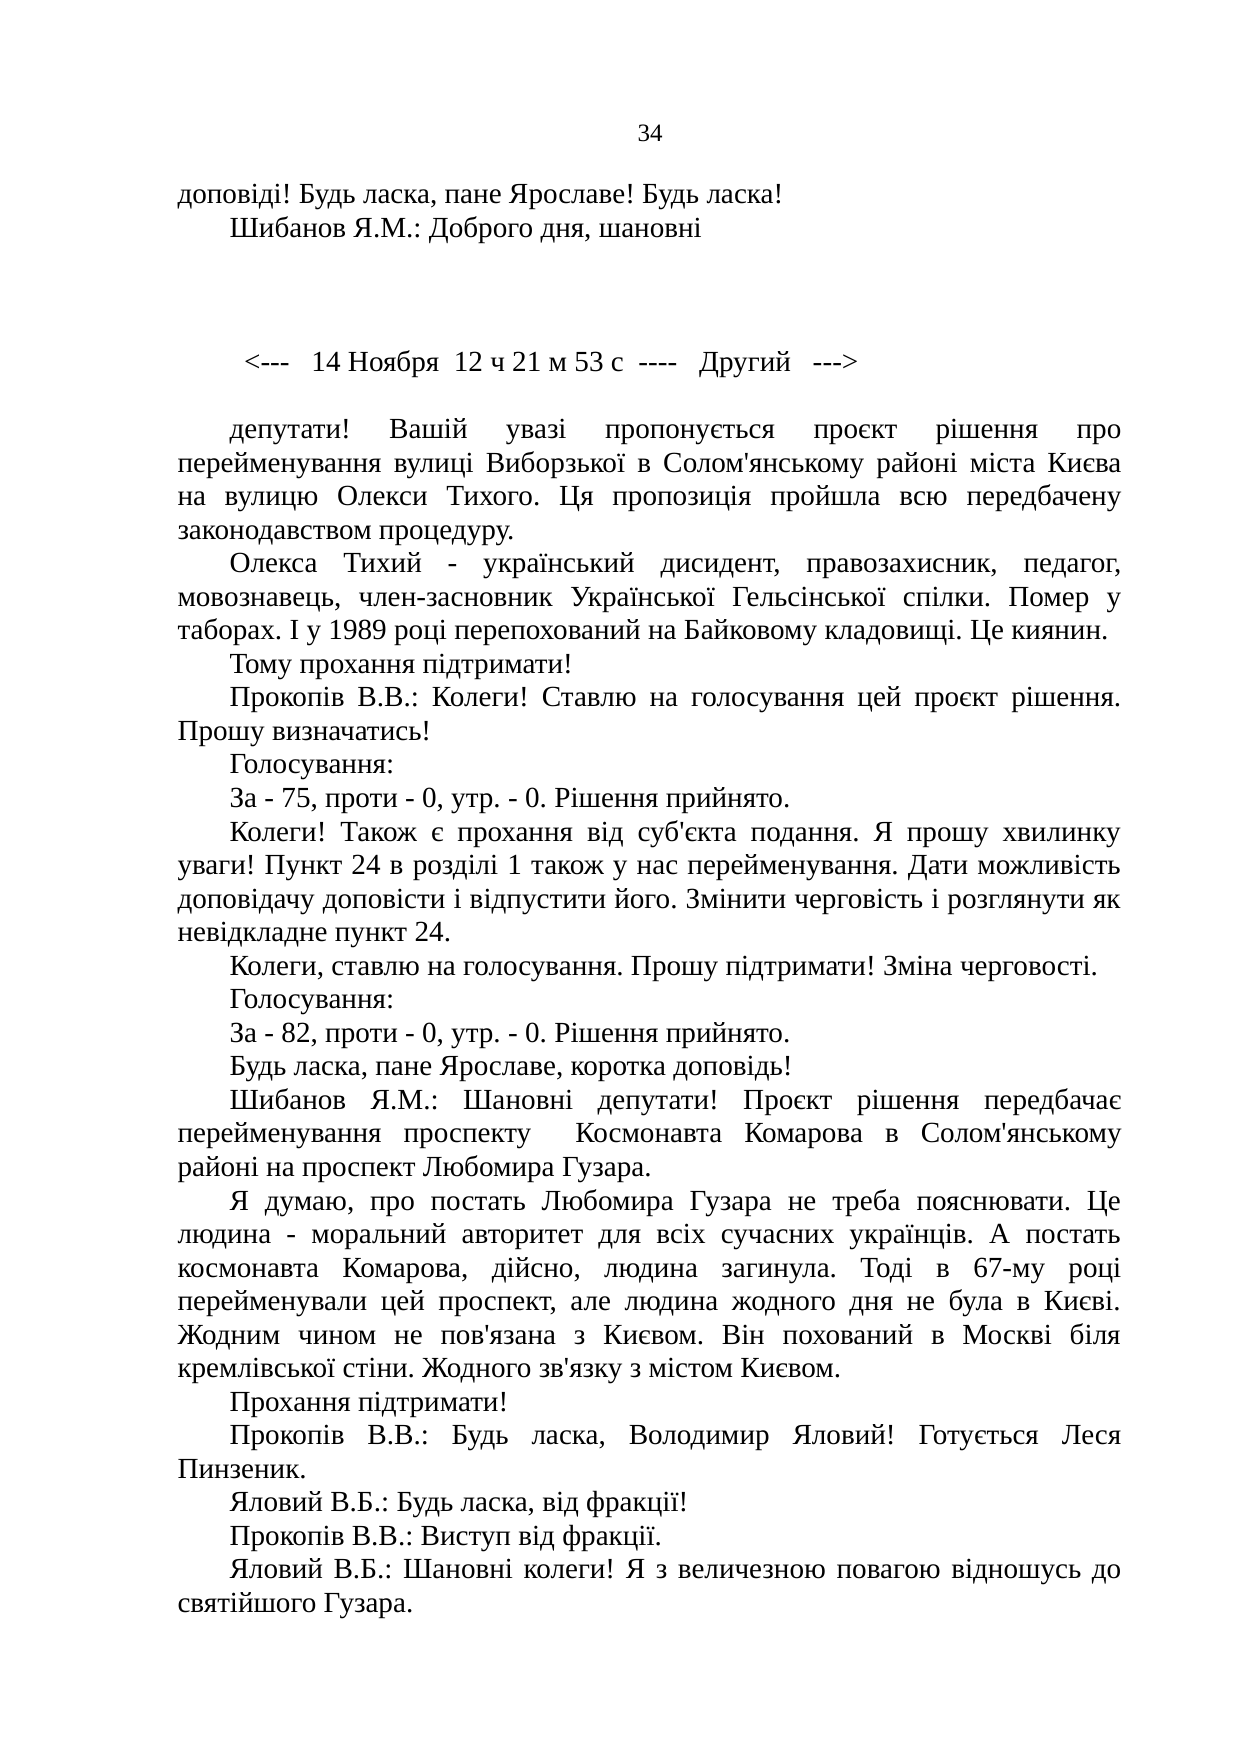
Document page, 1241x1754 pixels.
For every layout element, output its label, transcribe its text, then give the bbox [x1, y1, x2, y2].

text Будь ласка, пане Ярославе, коротка доповідь! [177, 1048, 1122, 1082]
text Яловий В.Б.: Шановні колеги! Я з величезною повагою відношусь до святійшого Гузара. [177, 1552, 1122, 1619]
text За - 75, проти - 0, утр. - 0. Рішення прийнято. [177, 780, 1122, 814]
text Я думаю, про постать Любомира Гузара не треба пояснювати. Це людина - моральний авторитет для всіх сучасних українців. А постать космонавта Комарова, дійсно, людина загинула. Тоді в 67-му році перейменували цей проспект, але людина жодного дня не була в Києві. Жодним чином не пов'язана з Києвом. Він похований в Москві біля кремлівської стіни. Жодного зв'язку з містом Києвом. [177, 1183, 1122, 1384]
text Колеги! Також є прохання від суб'єкта подання. Я прошу хвилинку уваги! Пункт 24 в розділі 1 також у нас перейменування. Дати можливість доповідачу доповісти і відпустити його. Змінити черговість і розглянути як невідкладне пункт 24. [177, 814, 1122, 948]
text Шибанов Я.М.: Доброго дня, шановні [177, 210, 1122, 243]
text Прохання підтримати! [177, 1384, 1122, 1417]
text Прокопів В.В.: Колеги! Ставлю на голосування цей проєкт рішення. Прошу визначатись! [177, 679, 1122, 747]
text Голосування: [177, 747, 1122, 780]
text Тому прохання підтримати! [177, 646, 1122, 679]
text Колеги, ставлю на голосування. Прошу підтримати! Зміна черговості. [177, 948, 1122, 981]
text Прокопів В.В.: Будь ласка, Володимир Яловий! Готується Леся Пинзеник. [177, 1417, 1122, 1484]
text <--- 14 Ноября 12 ч 21 м 53 с ---- Другий ---> [177, 344, 1122, 378]
text Прокопів В.В.: Виступ від фракції. [177, 1518, 1122, 1552]
text Олекса Тихий - український дисидент, правозахисник, педагог, мовознавець, член-засновник Української Гельсінської спілки. Помер у таборах. І у 1989 році перепохований на Байковому кладовищі. Це киянин. [177, 545, 1122, 646]
text депутати! Вашій увазі пропонується проєкт рішення про перейменування вулиці Виборзької в Солом'янському районі міста Києва на вулицю Олекси Тихого. Ця пропозиція пройшла всю передбачену законодавством процедуру. [177, 411, 1122, 545]
text Шибанов Я.М.: Шановні депутати! Проєкт рішення передбачає перейменування проспекту Космонавта Комарова в Солом'янському районі на проспект Любомира Гузара. [177, 1082, 1122, 1183]
text За - 82, проти - 0, утр. - 0. Рішення прийнято. [177, 1015, 1122, 1048]
text Голосування: [177, 981, 1122, 1015]
text доповіді! Будь ласка, пане Ярославе! Будь ласка! [177, 176, 1122, 210]
text Яловий В.Б.: Будь ласка, від фракції! [177, 1484, 1122, 1518]
